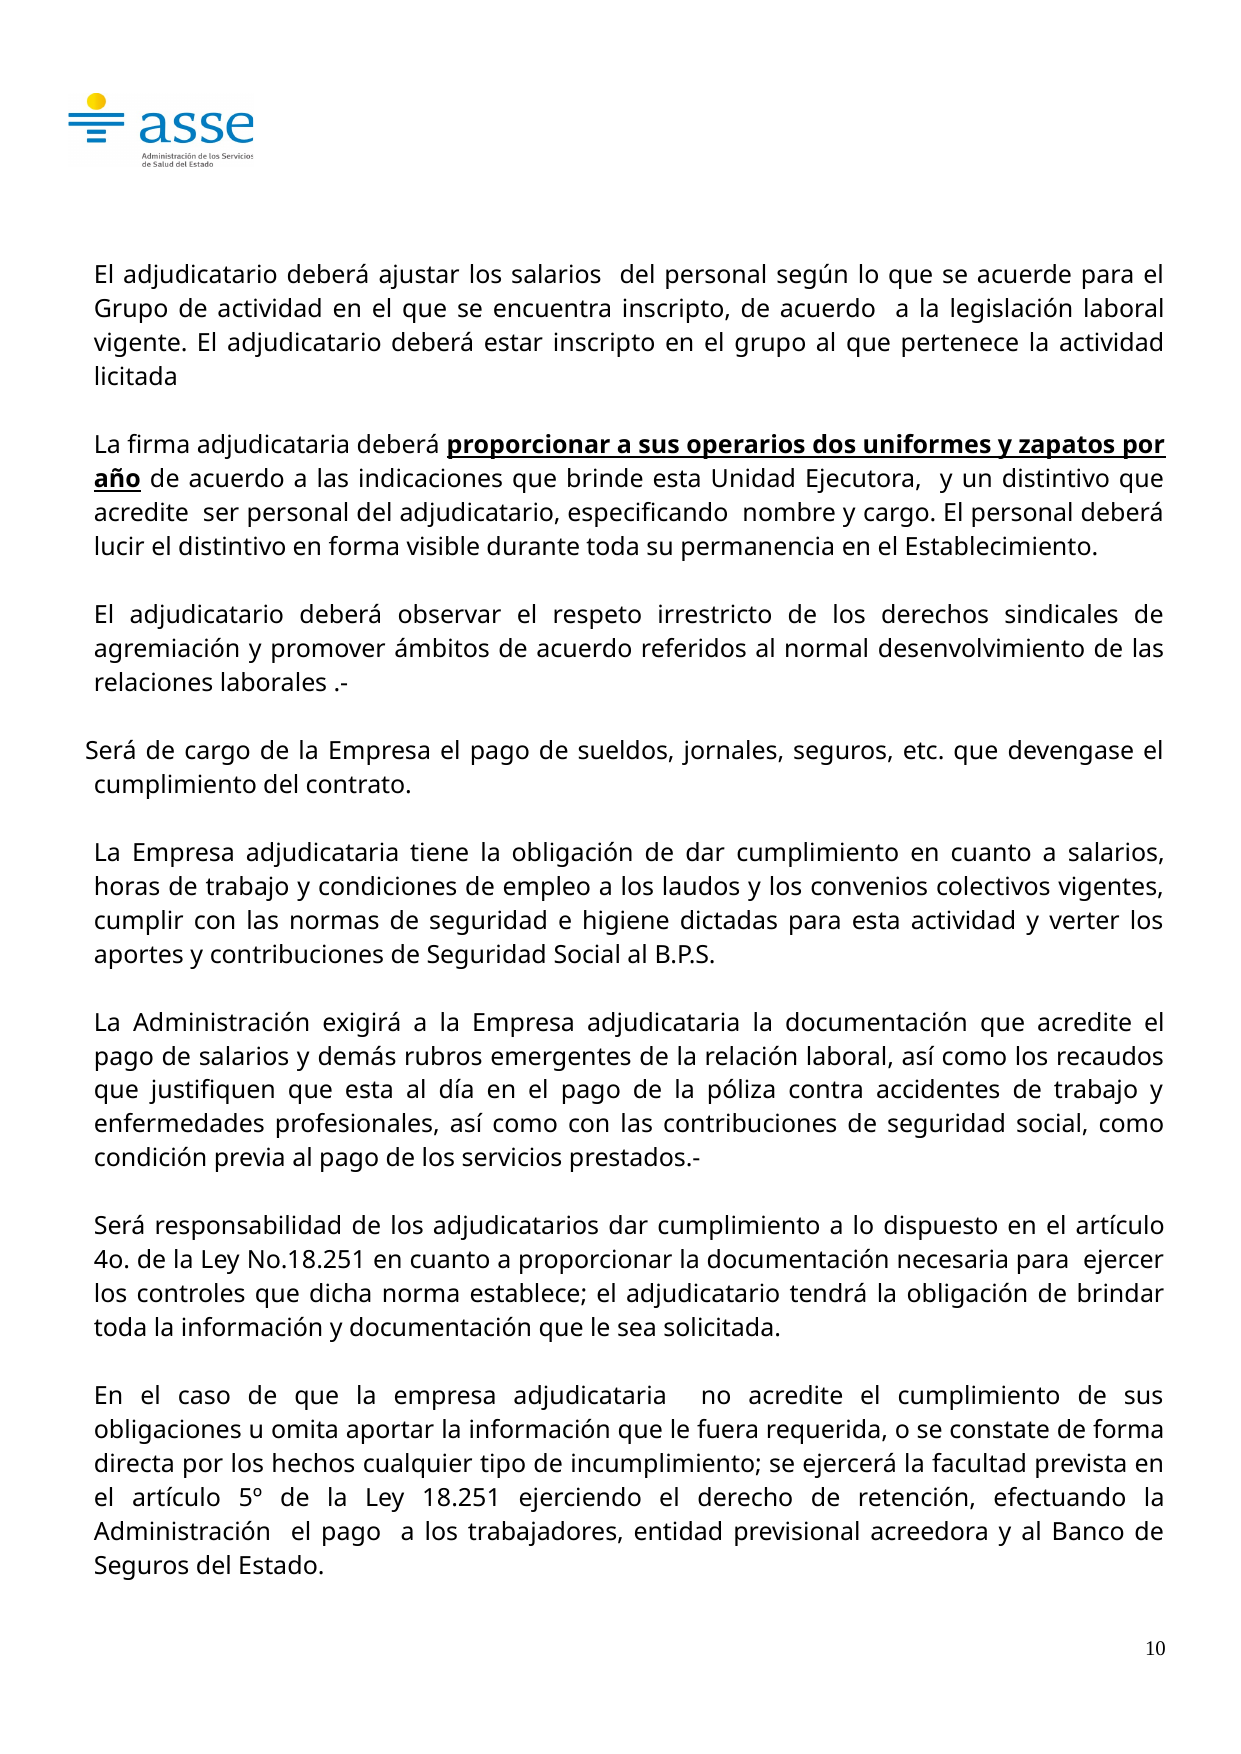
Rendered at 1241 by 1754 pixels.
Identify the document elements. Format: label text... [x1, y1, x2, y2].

text En el caso de que la empresa adjudicataria no acredite el cumplimiento de sus obligaciones u omita aportar la información que le fuera requerida, o se constate de forma directa por los hechos cualquier tipo de incumplimiento; se ejercerá la facultad prevista en el artículo 5º de la Ley 18.251 ejerciendo el derecho de retención, efectuando la Administración el pago a los trabajadores, entidad previsional acreedora y al Banco de Seguros del Estado. [94, 1378, 1166, 1582]
text El adjudicatario deberá observar el respeto irrestricto de los derechos sindicales de agremiación y promover ámbitos de acuerdo referidos al normal desenvolvimiento de las relaciones laborales .- [94, 597, 1166, 699]
text Será responsabilidad de los adjudicatarios dar cumplimiento a lo dispuesto en el artículo 4o. de la Ley No.18.251 en cuanto a proporcionar la documentación necesaria para ejercer los controles que dicha norma establece; el adjudicatario tendrá la obligación de brindar toda la información y documentación que le sea solicitada. [94, 1208, 1166, 1344]
text La Administración exigirá a la Empresa adjudicataria la documentación que acredite el pago de salarios y demás rubros emergentes de la relación laboral, así como los recaudos que justifiquen que esta al día en el pago de la póliza contra accidentes de trabajo y enfermedades profesionales, así como con las contribuciones de seguridad social, como condición previa al pago de los servicios prestados.- [94, 1004, 1166, 1174]
text Será de cargo de la Empresa el pago de sueldos, jornales, seguros, etc. que devengase el cumplimiento del contrato. [20, 733, 1166, 801]
text La firma adjudicataria deberá proporcionar a sus operarios dos uniformes y zapatos por año de acuerdo a las indicaciones que brinde esta Unidad Ejecutora, y un distintivo que acredite ser personal del adjudicatario, especificando nombre y cargo. El personal deberá lucir el distintivo en forma visible durante toda su permanencia en el Establecimiento. [94, 427, 1166, 563]
text El adjudicatario deberá ajustar los salarios del personal según lo que se acuerde para el Grupo de actividad en el que se encuentra inscripto, de acuerdo a la legislación laboral vigente. El adjudicatario deberá estar inscripto en el grupo al que pertenece la actividad licitada [94, 257, 1166, 393]
picture [68, 93, 254, 167]
text La Empresa adjudicataria tiene la obligación de dar cumplimiento en cuanto a salarios, horas de trabajo y condiciones de empleo a los laudos y los convenios colectivos vigentes, cumplir con las normas de seguridad e higiene dictadas para esta actividad y verter los aportes y contribuciones de Seguridad Social al B.P.S. [94, 835, 1166, 971]
